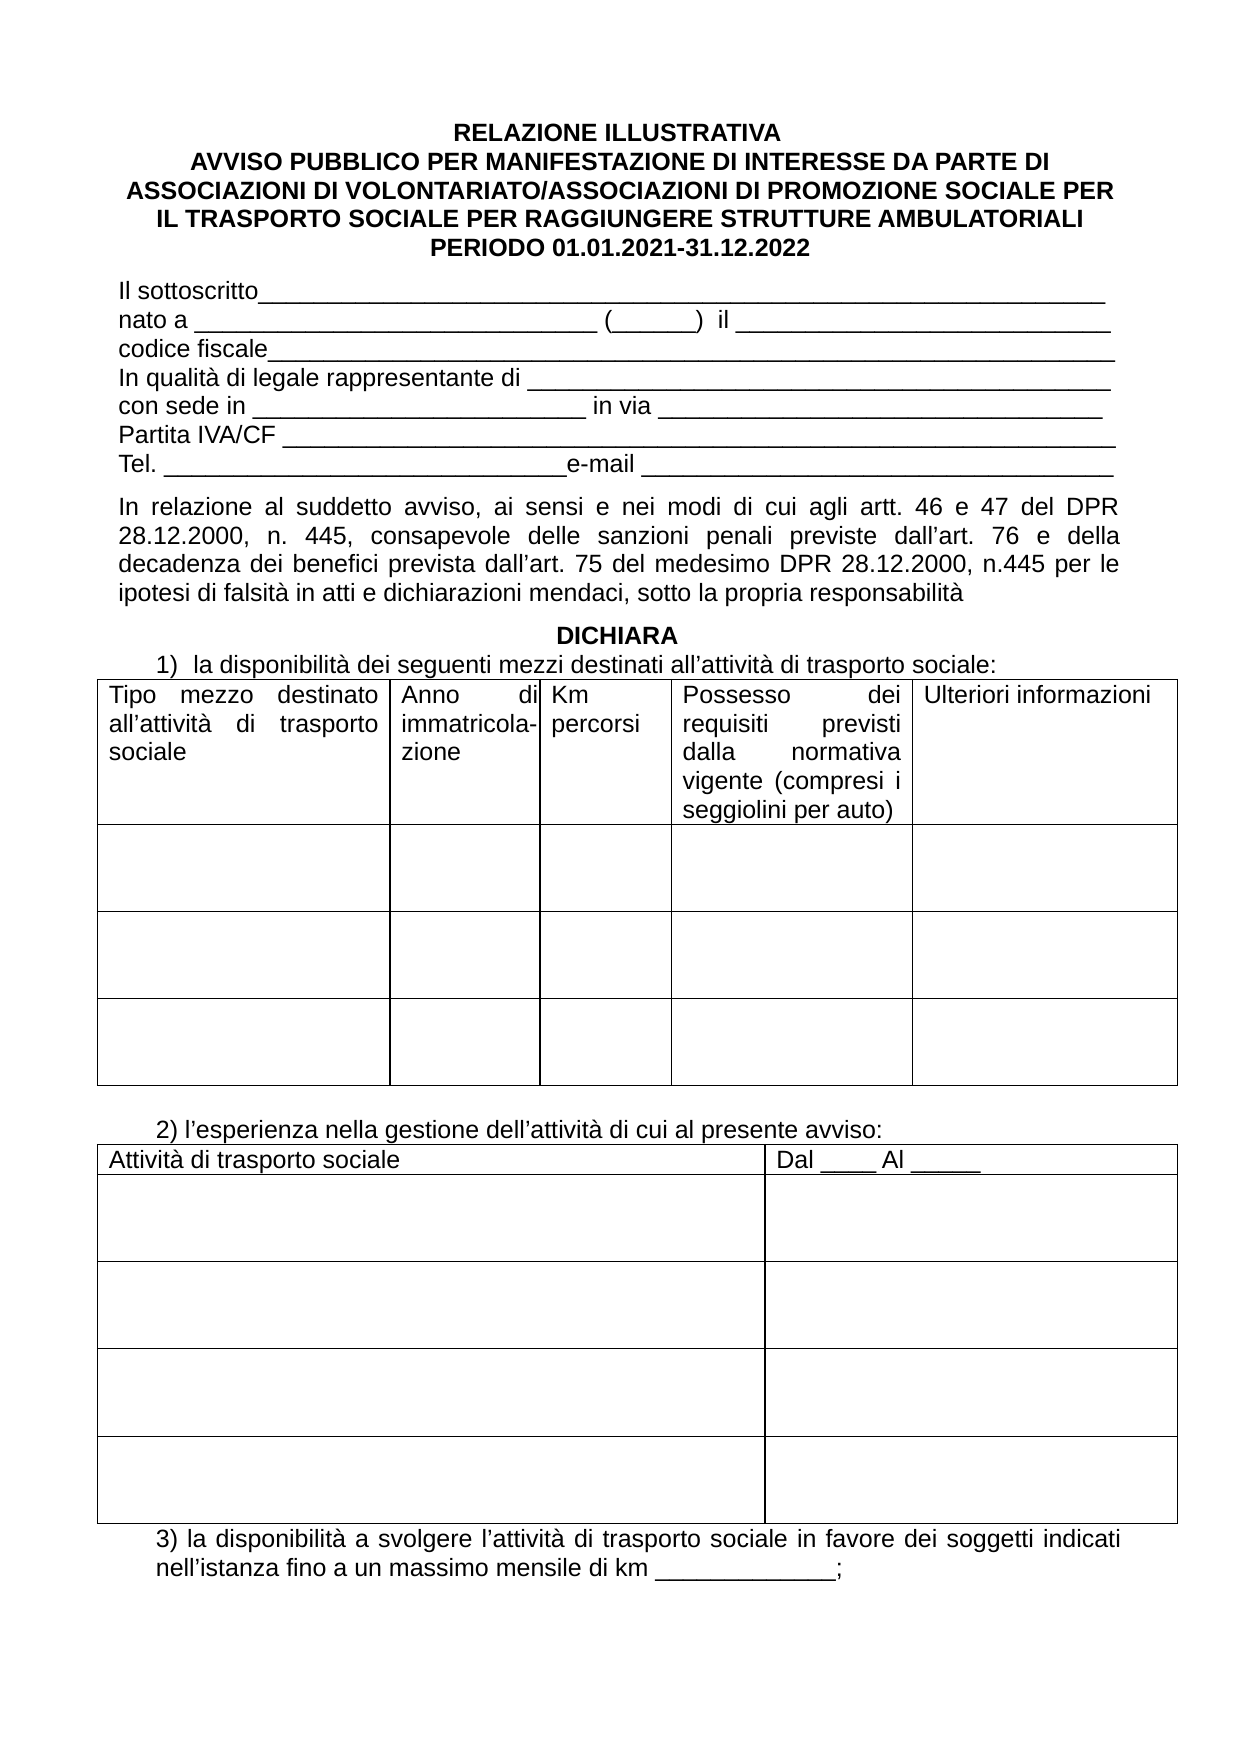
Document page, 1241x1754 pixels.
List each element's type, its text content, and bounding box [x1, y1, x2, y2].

text AVVISO PUBBLICO PER MANIFESTAZIONE DI INTERESSE DA PARTE DI ASSOCIAZIONI DI VOLONTARIATO/ASSOCIAZIONI DI PROMOZIONE SOCIALE PER IL TRASPORTO SOCIALE PER RAGGIUNGERE STRUTTURE AMBULATORIALI PERIODO 01.01.2021-31.12.2022 [118, 147, 1122, 262]
table_cell [913, 825, 1177, 911]
text codice fiscale_____________________________________________________________ [118, 334, 1122, 362]
text DICHIARA [118, 621, 1122, 650]
table_header Tipo mezzo destinato all’attività di trasporto sociale [98, 680, 389, 823]
table_cell [913, 912, 1177, 998]
table_cell [766, 1175, 1177, 1261]
table_cell [766, 1349, 1177, 1436]
table_cell [541, 912, 671, 998]
table_header Ulteriori informazioni [913, 680, 1177, 823]
text Tel. _____________________________e-mail __________________________________ [118, 449, 1122, 477]
table_header Anno di immatricola-zione [391, 680, 539, 823]
table_cell [672, 912, 912, 998]
text In relazione al suddetto avviso, ai sensi e nei modi di cui agli artt. 46 e 47 del DPR 28.12.2000, n. 445, consapevole delle sanzioni penali previste dall’art. 76 e della decadenza dei benefici prevista dall’art. 75 del medesimo DPR 28.12.2000, n.445 per le ipotesi di falsità in atti e dichiarazioni mendaci, sotto la propria responsabilità [118, 492, 1122, 607]
text Partita IVA/CF ____________________________________________________________ [118, 420, 1122, 449]
table_cell [98, 1175, 764, 1261]
table_header Attività di trasporto sociale [98, 1145, 764, 1174]
table_cell [672, 825, 912, 911]
table_cell [98, 999, 389, 1085]
text Il sottoscritto_____________________________________________________________ [118, 276, 1122, 305]
table_cell [98, 1262, 764, 1348]
table_cell [541, 825, 671, 911]
text RELAZIONE ILLUSTRATIVA [118, 118, 1122, 147]
text 3) la disponibilità a svolgere l’attività di trasporto sociale in favore dei soggetti indicati nell’istanza fino a un massimo mensile di km _____________; [156, 1524, 1122, 1581]
text 2) l’esperienza nella gestione dell’attività di cui al presente avviso: [156, 1115, 1122, 1144]
table_cell [391, 999, 539, 1085]
text con sede in ________________________ in via ________________________________ [118, 391, 1122, 420]
table_cell [541, 999, 671, 1085]
table_cell [391, 912, 539, 998]
table_header Dal ____ Al _____ [766, 1145, 1177, 1174]
table_cell [98, 1437, 764, 1523]
table_cell [98, 825, 389, 911]
table_cell [98, 1349, 764, 1436]
table_cell [672, 999, 912, 1085]
table_header Possesso dei requisiti previsti dalla normativa vigente (compresi i seggiolini per auto) [672, 680, 912, 823]
table_cell [98, 912, 389, 998]
table_cell [766, 1262, 1177, 1348]
table_cell [913, 999, 1177, 1085]
text nato a _____________________________ (______) il ___________________________ [118, 305, 1122, 334]
table_cell [766, 1437, 1177, 1523]
table_cell [391, 825, 539, 911]
table_header Km percorsi [541, 680, 671, 823]
list la disponibilità dei seguenti mezzi destinati all’attività di trasporto sociale: [156, 650, 1122, 679]
text In qualità di legale rappresentante di __________________________________________ [118, 362, 1122, 391]
